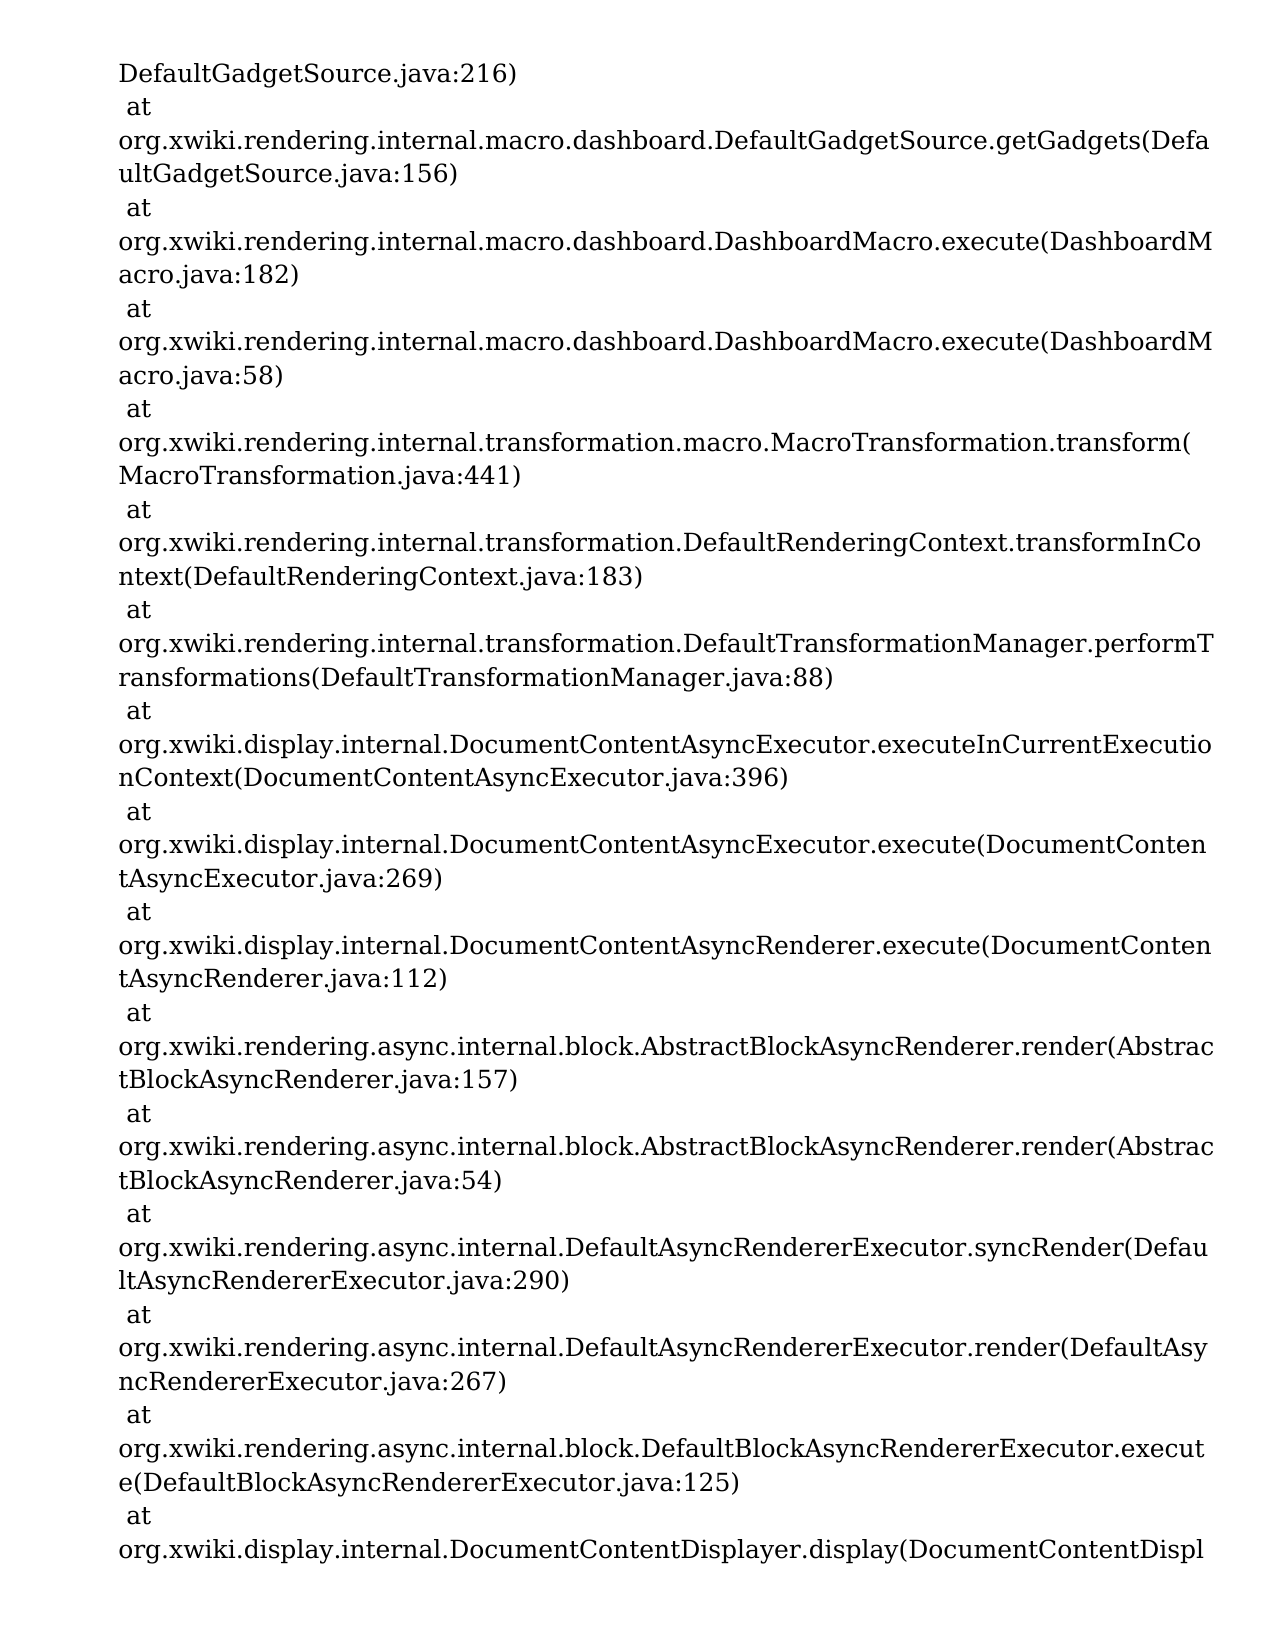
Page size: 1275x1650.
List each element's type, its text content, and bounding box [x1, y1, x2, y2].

text DefaultGadgetSource.java:216) at org.xwiki.rendering.internal.macro.dashboard.DefaultGadgetSource.getGadgets(DefaultGadgetSource.java:156) at org.xwiki.rendering.internal.macro.dashboard.DashboardMacro.execute(DashboardMacro.java:182) at org.xwiki.rendering.internal.macro.dashboard.DashboardMacro.execute(DashboardMacro.java:58) at org.xwiki.rendering.internal.transformation.macro.MacroTransformation.transform(MacroTransformation.java:441) at org.xwiki.rendering.internal.transformation.DefaultRenderingContext.transformInContext(DefaultRenderingContext.java:183) at org.xwiki.rendering.internal.transformation.DefaultTransformationManager.performTransformations(DefaultTransformationManager.java:88) at org.xwiki.display.internal.DocumentContentAsyncExecutor.executeInCurrentExecutionContext(DocumentContentAsyncExecutor.java:396) at org.xwiki.display.internal.DocumentContentAsyncExecutor.execute(DocumentContentAsyncExecutor.java:269) at org.xwiki.display.internal.DocumentContentAsyncRenderer.execute(DocumentContentAsyncRenderer.java:112) at org.xwiki.rendering.async.internal.block.AbstractBlockAsyncRenderer.render(AbstractBlockAsyncRenderer.java:157) at org.xwiki.rendering.async.internal.block.AbstractBlockAsyncRenderer.render(AbstractBlockAsyncRenderer.java:54) at org.xwiki.rendering.async.internal.DefaultAsyncRendererExecutor.syncRender(DefaultAsyncRendererExecutor.java:290) at org.xwiki.rendering.async.internal.DefaultAsyncRendererExecutor.render(DefaultAsyncRendererExecutor.java:267) at org.xwiki.rendering.async.internal.block.DefaultBlockAsyncRendererExecutor.execute(DefaultBlockAsyncRendererExecutor.java:125) at org.xwiki.display.internal.DocumentContentDisplayer.display(DocumentContentDispl [118, 59, 1216, 1564]
